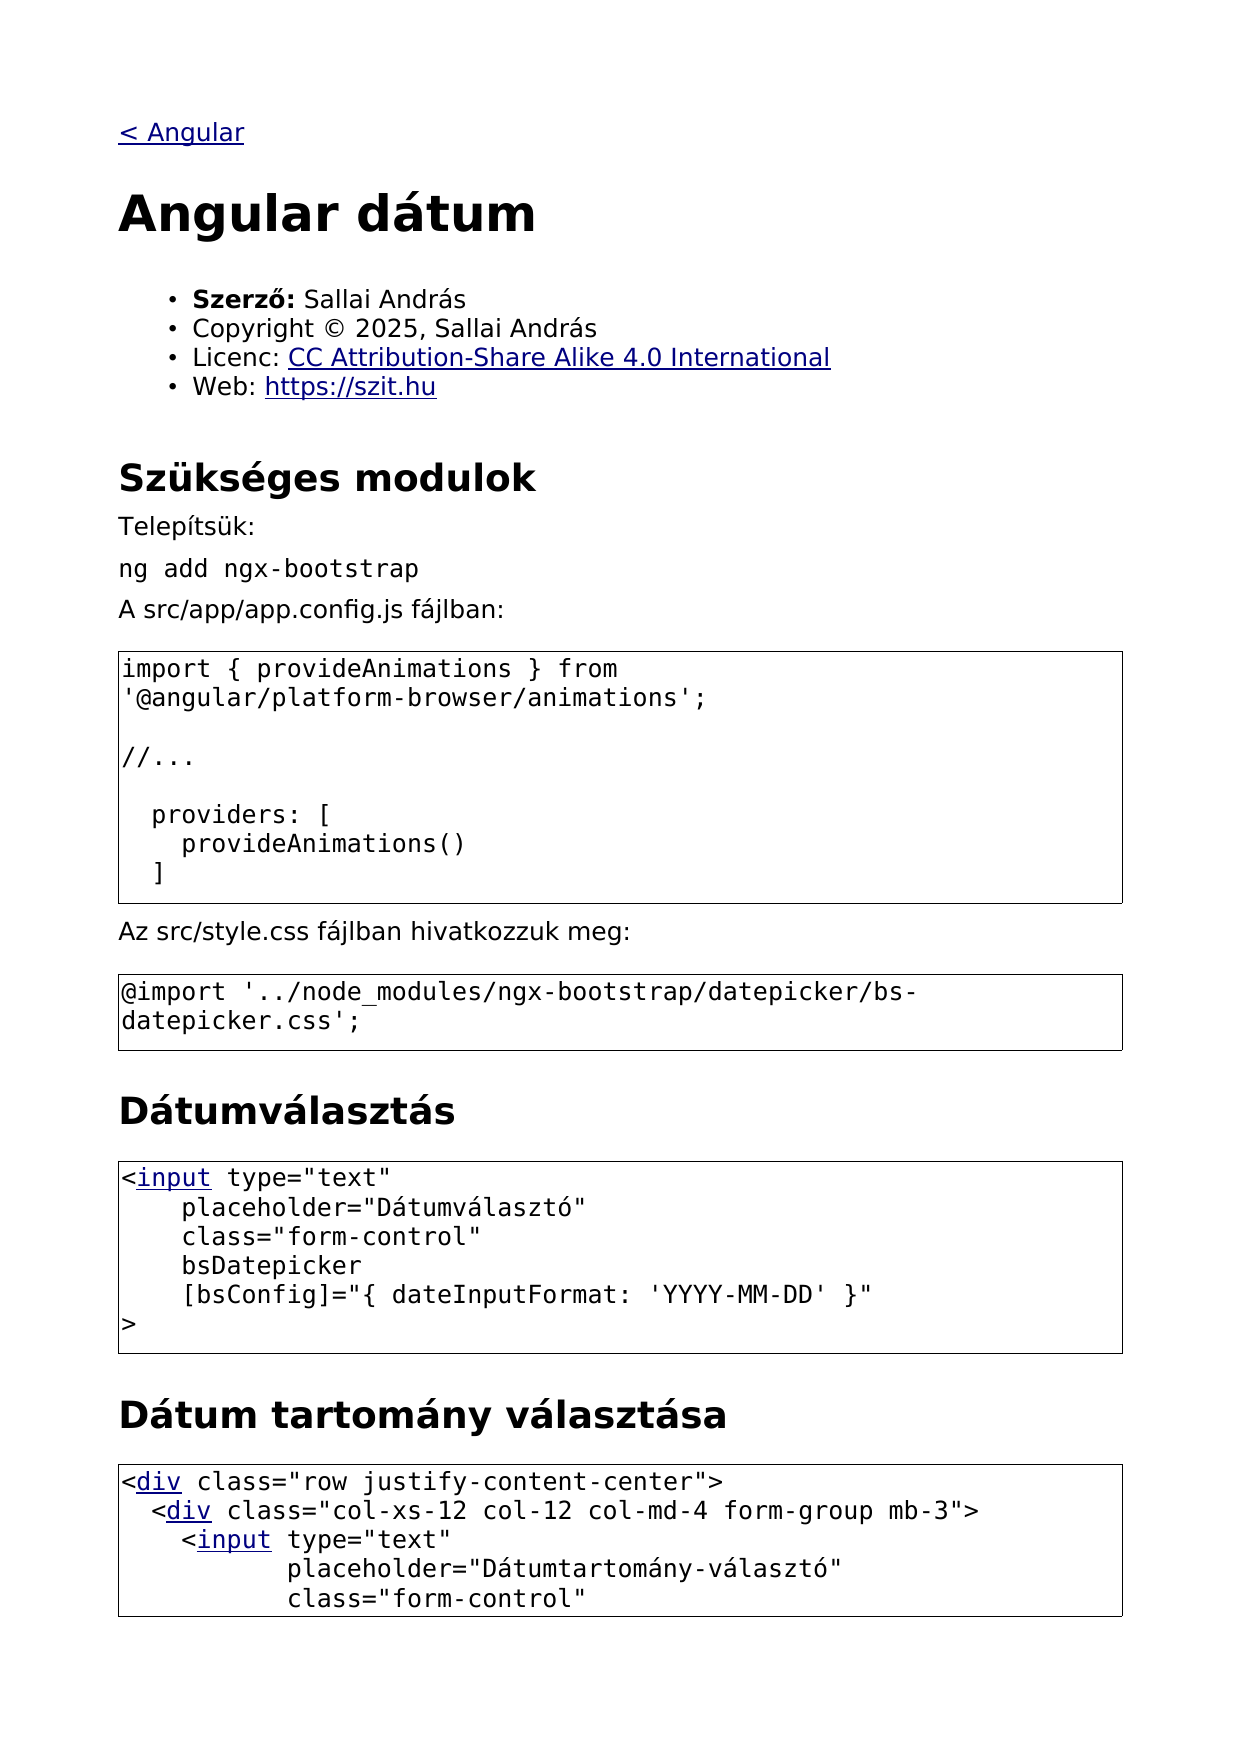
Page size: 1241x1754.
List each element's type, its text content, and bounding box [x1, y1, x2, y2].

list Szerző: Sallai András [177, 285, 1122, 314]
subtitle Angular dátum [118, 185, 1122, 243]
table_header import { provideAnimations } from '@angular/platform-browser/animations'; //... providers: [ provideAnimations() ] [119, 652, 1122, 902]
table_header <input type="text" placeholder="Dátumválasztó" class="form-control" bsDatepicker [bsConfig]="{ dateInputFormat: 'YYYY-MM-DD' }" > [119, 1162, 1122, 1353]
text A src/app/app.config.js fájlban: [118, 595, 1122, 624]
text Telepítsük: [118, 512, 1122, 541]
text < Angular [118, 118, 1122, 147]
text Az src/style.css fájlban hivatkozzuk meg: [118, 917, 1122, 946]
list Web: https://szit.hu [177, 372, 1122, 402]
subtitle Szükséges modulok [118, 456, 1122, 500]
subtitle Dátum tartomány választása [118, 1393, 1122, 1437]
table_header @import '../node_modules/ngx-bootstrap/datepicker/bs-datepicker.css'; [119, 975, 1122, 1050]
list Copyright © 2025, Sallai András [177, 314, 1122, 343]
text ng add ngx-bootstrap [118, 554, 1122, 583]
table_header <div class="row justify-content-center"> <div class="col-xs-12 col-12 col-md-4 form-group mb-3"> <input type="text" placeholder="Dátumtartomány-választó" class="form-control" [119, 1465, 1122, 1616]
subtitle Dátumválasztás [118, 1090, 1122, 1133]
list Licenc: CC Attribution-Share Alike 4.0 International [177, 343, 1122, 372]
